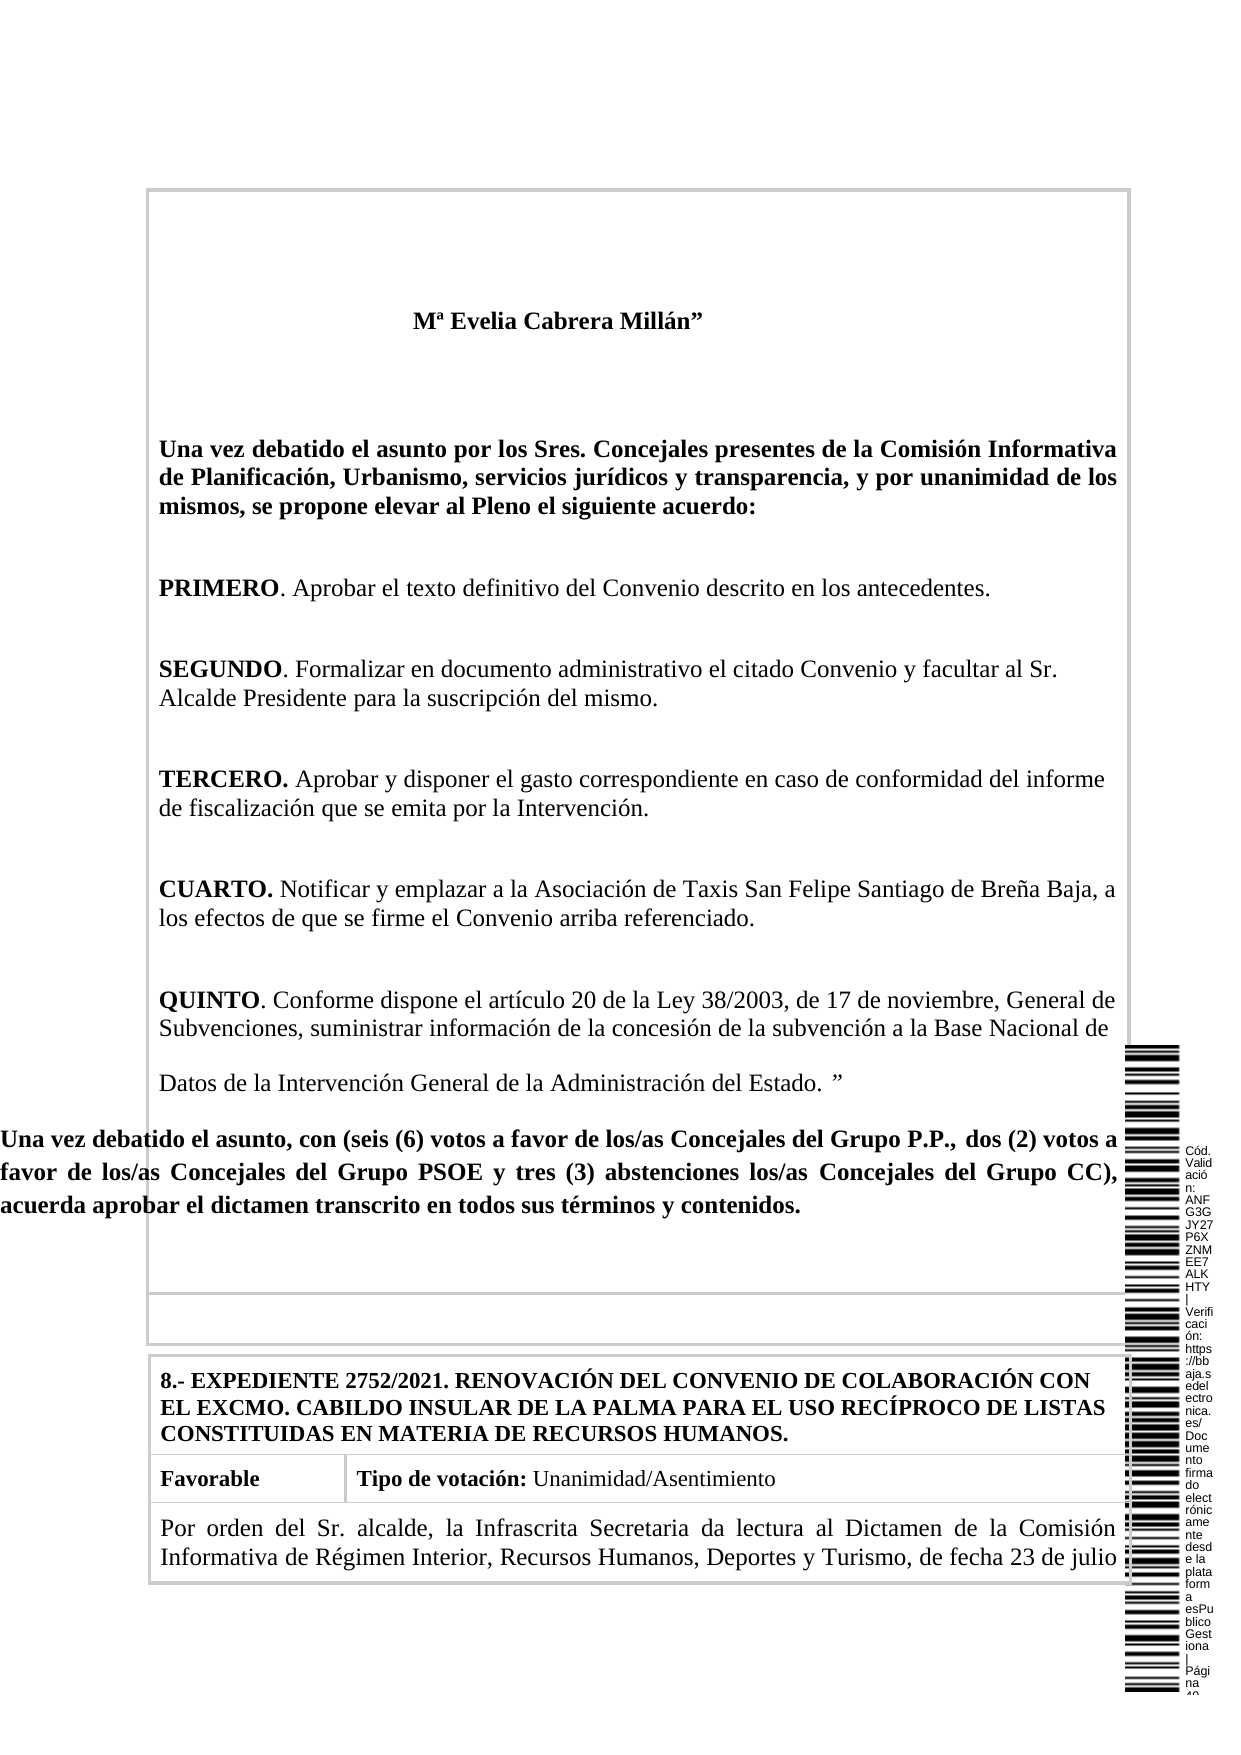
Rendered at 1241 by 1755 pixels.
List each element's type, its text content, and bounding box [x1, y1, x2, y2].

text Una vez debatido el asunto por los Sres. Concejales presentes de la Comisión Informativa de Planificación, Urbanismo, servicios jurídicos y transparencia, y por unanimidad de los mismos, se propone elevar al Pleno el siguiente acuerdo: [159, 434, 1119, 520]
text PRIMERO. Aprobar el texto definitivo del Convenio descrito en los antecedentes. [159, 573, 1127, 601]
text QUINTO. Conforme dispone el artículo 20 de la Ley 38/2003, de 17 de noviembre, General de Subvenciones, suministrar información de la concesión de la subvención a la Base Nacional de [159, 985, 1118, 1042]
text TERCERO. Aprobar y disponer el gasto correspondiente en caso de conformidad del informe de fiscalización que se emita por la Intervención. [159, 764, 1107, 822]
text SEGUNDO. Formalizar en documento administrativo el citado Convenio y facultar al Sr. Alcalde Presidente para la suscripción del mismo. [159, 654, 1060, 712]
subtitle Una vez debatido el asunto, con (seis (6) votos a favor de los/as Concejales del Grupo P.P., dos (2) votos a favor de los/as Concejales del Grupo PSOE y tres (3) abstenciones los/as Concejales del Grupo CC), acuerda aprobar el dictamen transcrito en todos sus términos y contenidos. [0, 1124, 146, 1218]
table_header 8.- EXPEDIENTE 2752/2021. RENOVACIÓN DEL CONVENIO DE COLABORACIÓN CON EL EXCMO. CABILDO INSULAR DE LA PALMA PARA EL USO RECÍPROCO DE LISTAS CONSTITUIDAS EN MATERIA DE RECURSOS HUMANOS. [151, 1357, 1125, 1454]
subtitle Mª Evelia Cabrera Millán” [149, 306, 1114, 334]
text Cód. Validación: ANFG3GJY27P6XZNMEE7ALKHTY | Verificación: https://bbaja.sedelectronica.es/ Documento firmado electrónicamente desde la plataforma esPublico Gestiona | Página 40 de 167 [1185, 1145, 1214, 1694]
subtitle Una vez debatido el asunto, con (seis (6) votos a favor de los/as Concejales del Grupo P.P., dos (2) votos a favor de los/as Concejales del Grupo PSOE y tres (3) abstenciones los/as Concejales del Grupo CC), acuerda aprobar el dictamen transcrito en todos sus términos y contenidos. [149, 1124, 1118, 1218]
table_cell Por orden del Sr. alcalde, la Infrascrita Secretaria da lectura al Dictamen de la Comisión Informativa de Régimen Interior, Recursos Humanos, Deportes y Turismo, de fecha 23 de julio [151, 1503, 1125, 1581]
subtitle Una vez debatido el asunto, con (seis (6) votos a favor de los/as Concejales del Grupo P.P., dos (2) votos a favor de los/as Concejales del Grupo PSOE y tres (3) abstenciones los/as Concejales del Grupo CC), acuerda aprobar el dictamen transcrito en todos sus términos y contenidos. [1183, 1142, 1214, 1694]
table_cell Tipo de votación: Unanimidad/Asentimiento [347, 1455, 1125, 1502]
table_cell Favorable [151, 1455, 344, 1502]
text Datos de la Intervención General de la Administración del Estado. ” [159, 1068, 1125, 1097]
text [1131, 573, 1224, 601]
subtitle [2, 306, 146, 334]
text CUARTO. Notificar y emplazar a la Asociación de Taxis San Felipe Santiago de Breña Baja, a los efectos de que se firme el Convenio arriba referenciado. [159, 874, 1118, 932]
